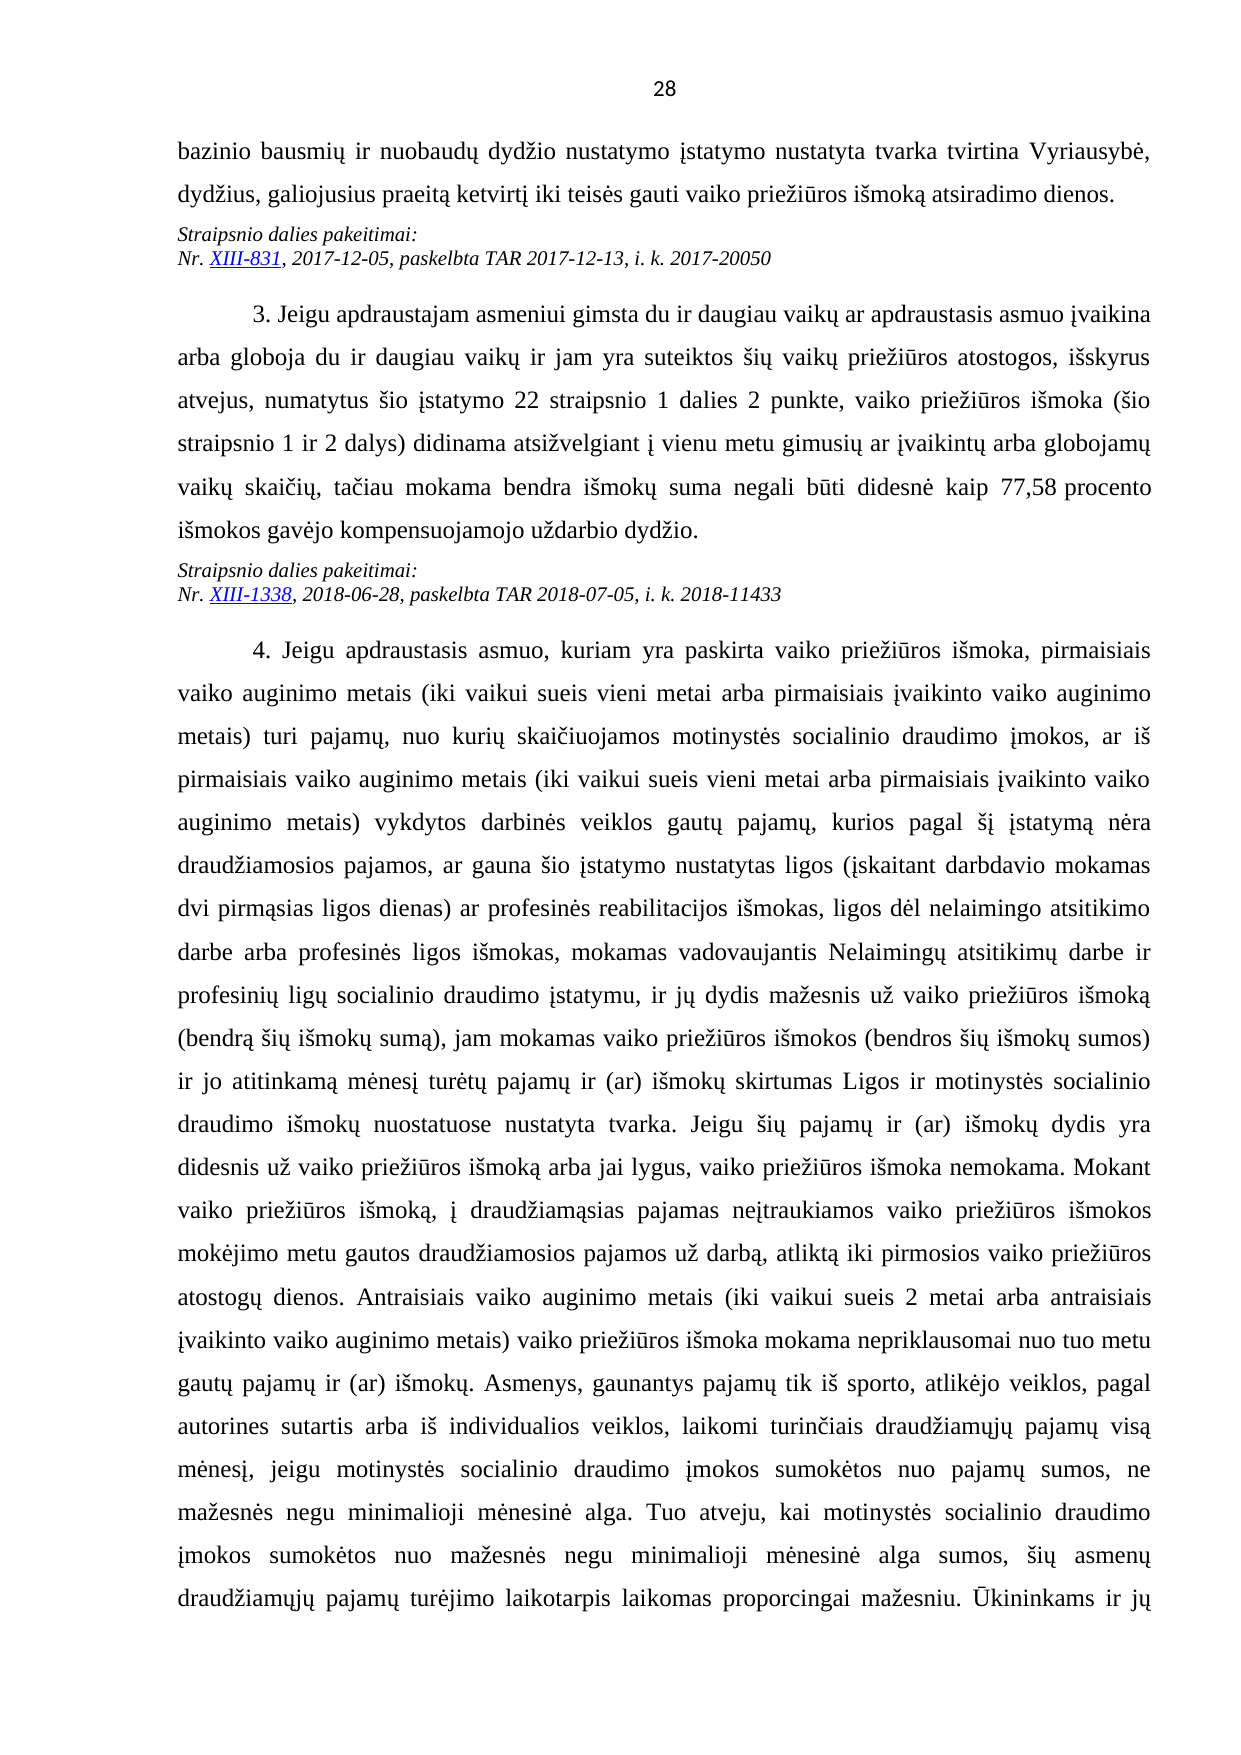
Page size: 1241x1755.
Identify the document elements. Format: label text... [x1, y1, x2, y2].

text Nr. XIII-1338, 2018-06-28, paskelbta TAR 2018-07-05, i. k. 2018-11433 [177, 582, 1152, 606]
text Nr. XIII-831, 2017-12-05, paskelbta TAR 2017-12-13, i. k. 2017-20050 [177, 246, 1152, 270]
text bazinio bausmių ir nuobaudų dydžio nustatymo įstatymo nustatyta tvarka tvirtina Vyriausybė, dydžius, galiojusius praeitą ketvirtį iki teisės gauti vaiko priežiūros išmoką atsiradimo dienos. [177, 136, 1152, 208]
text Straipsnio dalies pakeitimai: [177, 222, 1152, 246]
text 3. Jeigu apdraustajam asmeniui gimsta du ir daugiau vaikų ar apdraustasis asmuo įvaikina arba globoja du ir daugiau vaikų ir jam yra suteiktos šių vaikų priežiūros atostogos, išskyrus atvejus, numatytus šio įstatymo 22 straipsnio 1 dalies 2 punkte, vaiko priežiūros išmoka (šio straipsnio 1 ir 2 dalys) didinama atsižvelgiant į vienu metu gimusių ar įvaikintų arba globojamų vaikų skaičių, tačiau mokama bendra išmokų suma negali būti didesnė kaip 77,58 procento išmokos gavėjo kompensuojamojo uždarbio dydžio. [177, 299, 1152, 543]
text Straipsnio dalies pakeitimai: [177, 558, 1152, 582]
text 4. Jeigu apdraustasis asmuo, kuriam yra paskirta vaiko priežiūros išmoka, pirmaisiais vaiko auginimo metais (iki vaikui sueis vieni metai arba pirmaisiais įvaikinto vaiko auginimo metais) turi pajamų, nuo kurių skaičiuojamos motinystės socialinio draudimo įmokos, ar iš pirmaisiais vaiko auginimo metais (iki vaikui sueis vieni metai arba pirmaisiais įvaikinto vaiko auginimo metais) vykdytos darbinės veiklos gautų pajamų, kurios pagal šį įstatymą nėra draudžiamosios pajamos, ar gauna šio įstatymo nustatytas ligos (įskaitant darbdavio mokamas dvi pirmąsias ligos dienas) ar profesinės reabilitacijos išmokas, ligos dėl nelaimingo atsitikimo darbe arba profesinės ligos išmokas, mokamas vadovaujantis Nelaimingų atsitikimų darbe ir profesinių ligų socialinio draudimo įstatymu, ir jų dydis mažesnis už vaiko priežiūros išmoką (bendrą šių išmokų sumą), jam mokamas vaiko priežiūros išmokos (bendros šių išmokų sumos) ir jo atitinkamą mėnesį turėtų pajamų ir (ar) išmokų skirtumas Ligos ir motinystės socialinio draudimo išmokų nuostatuose nustatyta tvarka. Jeigu šių pajamų ir (ar) išmokų dydis yra didesnis už vaiko priežiūros išmoką arba jai lygus, vaiko priežiūros išmoka nemokama. Mokant vaiko priežiūros išmoką, į draudžiamąsias pajamas neįtraukiamos vaiko priežiūros išmokos mokėjimo metu gautos draudžiamosios pajamos už darbą, atliktą iki pirmosios vaiko priežiūros atostogų dienos. Antraisiais vaiko auginimo metais (iki vaikui sueis 2 metai arba antraisiais įvaikinto vaiko auginimo metais) vaiko priežiūros išmoka mokama nepriklausomai nuo tuo metu gautų pajamų ir (ar) išmokų. Asmenys, gaunantys pajamų tik iš sporto, atlikėjo veiklos, pagal autorines sutartis arba iš individualios veiklos, laikomi turinčiais draudžiamųjų pajamų visą mėnesį, jeigu motinystės socialinio draudimo įmokos sumokėtos nuo pajamų sumos, ne mažesnės negu minimalioji mėnesinė alga. Tuo atveju, kai motinystės socialinio draudimo įmokos sumokėtos nuo mažesnės negu minimalioji mėnesinė alga sumos, šių asmenų draudžiamųjų pajamų turėjimo laikotarpis laikomas proporcingai mažesniu. Ūkininkams ir jų [177, 635, 1152, 1612]
